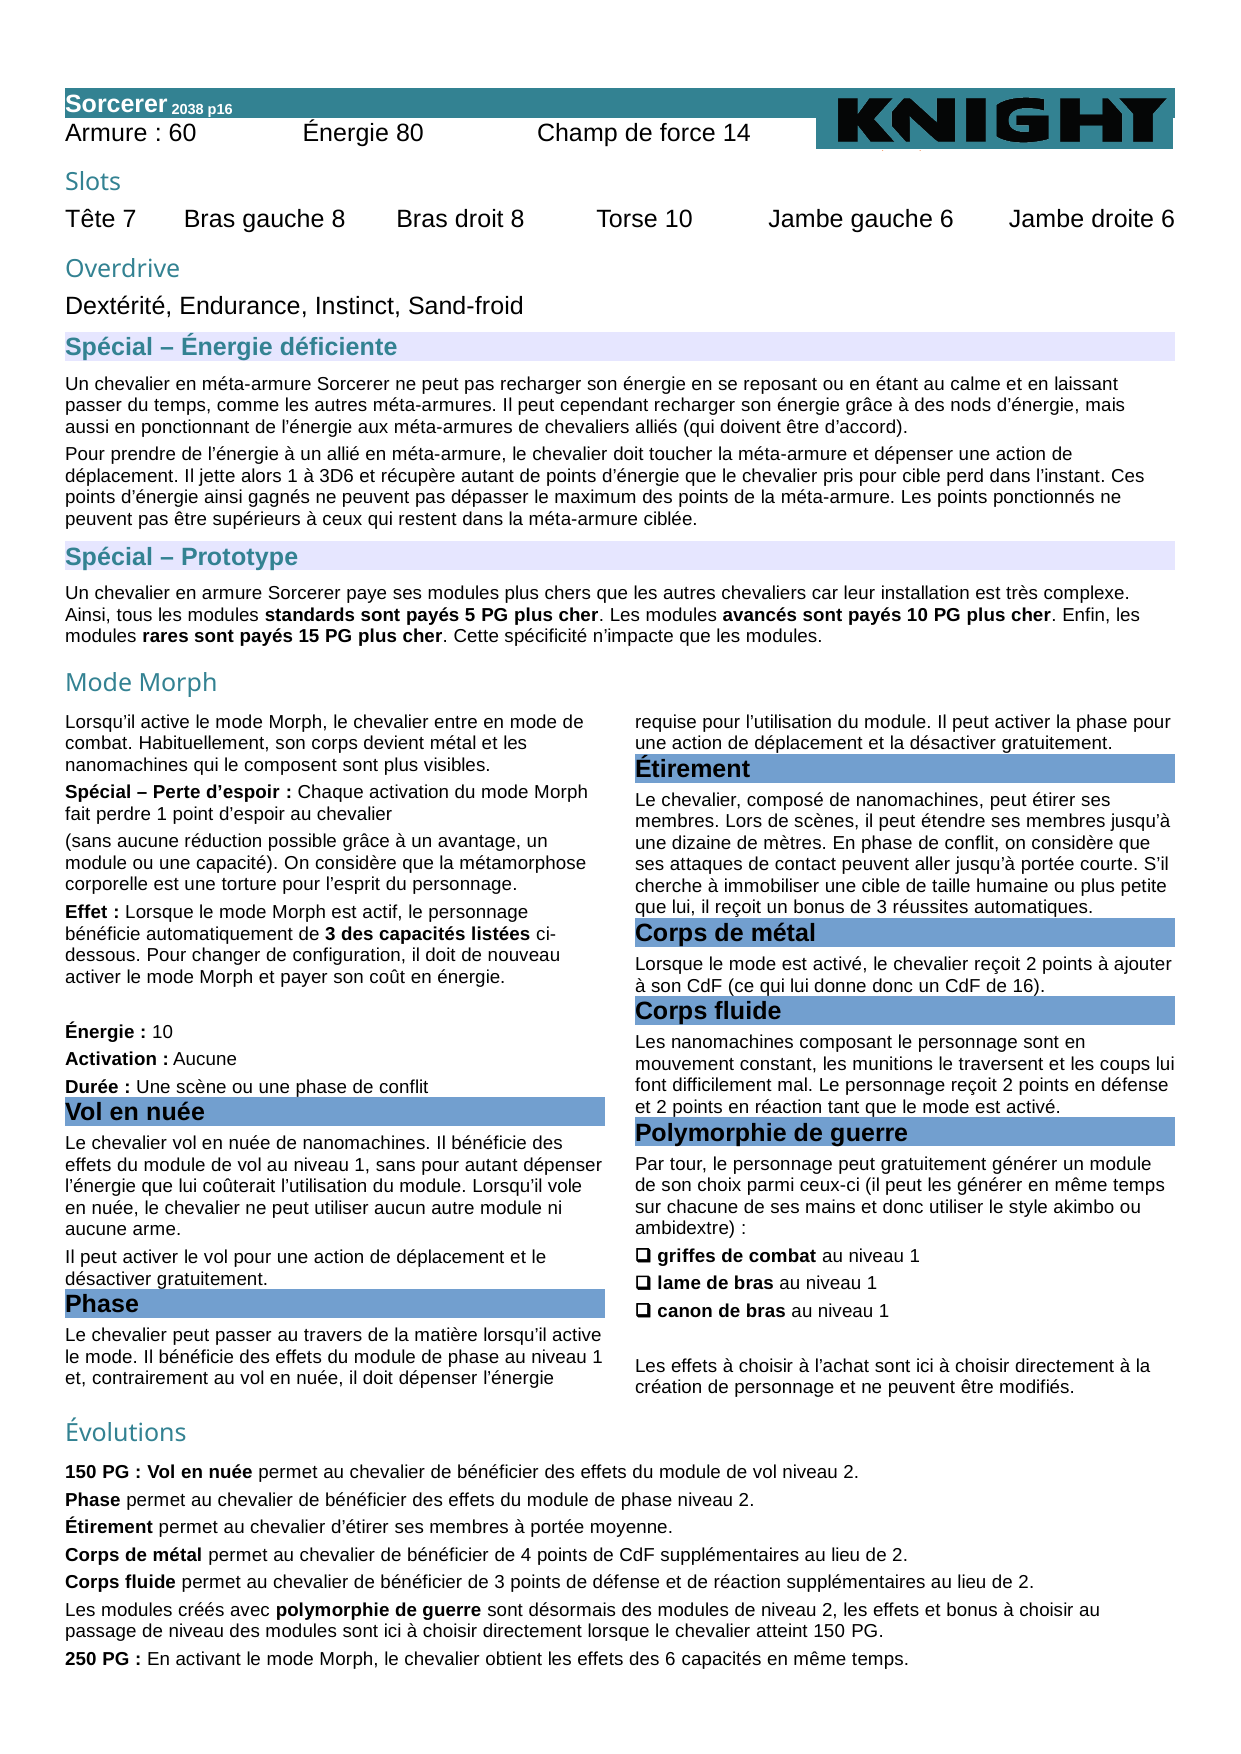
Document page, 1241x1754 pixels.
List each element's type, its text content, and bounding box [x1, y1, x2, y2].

text Un chevalier en méta-armure Sorcerer ne peut pas recharger son énergie en se reposant ou en étant au calme et en laissant passer du temps, comme les autres méta-armures. Il peut cependant recharger son énergie grâce à des nods d’énergie, mais aussi en ponctionnant de l’énergie aux méta-armures de chevaliers alliés (qui doivent être d’accord). [65, 373, 1175, 437]
text Activation : Aucune [65, 1048, 605, 1069]
subtitle Spécial – Énergie déficiente [65, 332, 1175, 361]
text (sans aucune réduction possible grâce à un avantage, un module ou une capacité). On considère que la métamorphose corporelle est une torture pour l’esprit du personnage. [65, 830, 605, 895]
text Phase permet au chevalier de bénéficier des effets du module de phase niveau 2. [65, 1489, 1175, 1510]
text Le chevalier vol en nuée de nanomachines. Il bénéficie des effets du module de vol au niveau 1, sans pour autant dépenser l’énergie que lui coûterait l’utilisation du module. Lorsqu’il vole en nuée, le chevalier ne peut utiliser aucun autre module ni aucune arme. [65, 1132, 605, 1240]
text Énergie : 10 [65, 1021, 605, 1042]
picture [815, 88, 1176, 151]
text Tête 7 Bras gauche 8 Bras droit 8 Torse 10 Jambe gauche 6 Jambe droite 6 [65, 204, 1175, 233]
subtitle Phase [65, 1289, 605, 1318]
text Les effets à choisir à l’achat sont ici à choisir directement à la création de personnage et ne peuvent être modifiés. [635, 1354, 1175, 1398]
subtitle Vol en nuée [65, 1097, 605, 1126]
text Dextérité, Endurance, Instinct, Sand-froid [65, 291, 1175, 320]
subtitle Overdrive [65, 251, 1175, 285]
text Corps fluide permet au chevalier de bénéficier de 3 points de défense et de réaction supplémentaires au lieu de 2. [65, 1571, 1175, 1593]
text Il peut activer le vol pour une action de déplacement et le désactiver gratuitement. [65, 1246, 605, 1289]
text Les modules créés avec polymorphie de guerre sont désormais des modules de niveau 2, les effets et bonus à choisir au passage de niveau des modules sont ici à choisir directement lorsque le chevalier atteint 150 PG. [65, 1599, 1175, 1642]
text 250 PG : En activant le mode Morph, le chevalier obtient les effets des 6 capacités en même temps. [65, 1648, 1175, 1669]
text Un chevalier en armure Sorcerer paye ses modules plus chers que les autres chevaliers car leur installation est très complexe. Ainsi, tous les modules standards sont payés 5 PG plus cher. Les modules avancés sont payés 10 PG plus cher. Enfin, les modules rares sont payés 15 PG plus cher. Cette spécificité n’impacte que les modules. [65, 582, 1175, 647]
subtitle Polymorphie de guerre [635, 1117, 1175, 1146]
subtitle Corps fluide [635, 996, 1175, 1025]
subtitle Spécial – Prototype [65, 541, 1175, 570]
subtitle Slots [65, 164, 1175, 198]
text Étirement permet au chevalier d’étirer ses membres à portée moyenne. [65, 1516, 1175, 1538]
subtitle Évolutions [65, 1415, 1175, 1449]
text ❑ canon de bras au niveau 1 [635, 1299, 1175, 1321]
text Spécial – Perte d’espoir : Chaque activation du mode Morph fait perdre 1 point d’espoir au chevalier [65, 781, 605, 824]
text ❑ griffes de combat au niveau 1 [635, 1244, 1175, 1266]
text requise pour l’utilisation du module. Il peut activer la phase pour une action de déplacement et la désactiver gratuitement. [635, 711, 1175, 754]
subtitle Sorcerer 2038 p16 [65, 88, 815, 118]
text Lorsqu’il active le mode Morph, le chevalier entre en mode de combat. Habituellement, son corps devient métal et les nanomachines qui le composent sont plus visibles. [65, 711, 605, 775]
text Par tour, le personnage peut gratuitement générer un module de son choix parmi ceux-ci (il peut les générer en même temps sur chacune de ses mains et donc utiliser le style akimbo ou ambidextre) : [635, 1152, 1175, 1239]
text Le chevalier, composé de nanomachines, peut étirer ses membres. Lors de scènes, il peut étendre ses membres jusqu’à une dizaine de mètres. En phase de conflit, on considère que ses attaques de contact peuvent aller jusqu’à portée courte. S’il cherche à immobiliser une cible de taille humaine ou plus petite que lui, il reçoit un bonus de 3 réussites automatiques. [635, 789, 1175, 918]
text Le chevalier peut passer au travers de la matière lorsqu’il active le mode. Il bénéficie des effets du module de phase au niveau 1 et, contrairement au vol en nuée, il doit dépenser l’énergie [65, 1324, 605, 1389]
text Les nanomachines composant le personnage sont en mouvement constant, les munitions le traversent et les coups lui font difficilement mal. Le personnage reçoit 2 points en défense et 2 points en réaction tant que le mode est activé. [635, 1031, 1175, 1117]
subtitle Mode Morph [65, 665, 1175, 699]
text Durée : Une scène ou une phase de conflit [65, 1076, 605, 1097]
text Armure : 60 Énergie 80 Champ de force 14 [65, 118, 815, 147]
text Effet : Lorsque le mode Morph est actif, le personnage bénéficie automatiquement de 3 des capacités listées ci-dessous. Pour changer de configuration, il doit de nouveau activer le mode Morph et payer son coût en énergie. [65, 901, 605, 987]
text ❑ lame de bras au niveau 1 [635, 1272, 1175, 1294]
subtitle Étirement [635, 754, 1175, 783]
text 150 PG : Vol en nuée permet au chevalier de bénéficier des effets du module de vol niveau 2. [65, 1461, 1175, 1483]
text Pour prendre de l’énergie à un allié en méta-armure, le chevalier doit toucher la méta-armure et dépenser une action de déplacement. Il jette alors 1 à 3D6 et récupère autant de points d’énergie que le chevalier pris pour cible perd dans l’instant. Ces points d’énergie ainsi gagnés ne peuvent pas dépasser le maximum des points de la méta-armure. Les points ponctionnés ne peuvent pas être supérieurs à ceux qui restent dans la méta-armure ciblée. [65, 443, 1175, 529]
text Lorsque le mode est activé, le chevalier reçoit 2 points à ajouter à son CdF (ce qui lui donne donc un CdF de 16). [635, 953, 1175, 996]
text Corps de métal permet au chevalier de bénéficier de 4 points de CdF supplémentaires au lieu de 2. [65, 1544, 1175, 1565]
subtitle Corps de métal [635, 918, 1175, 947]
